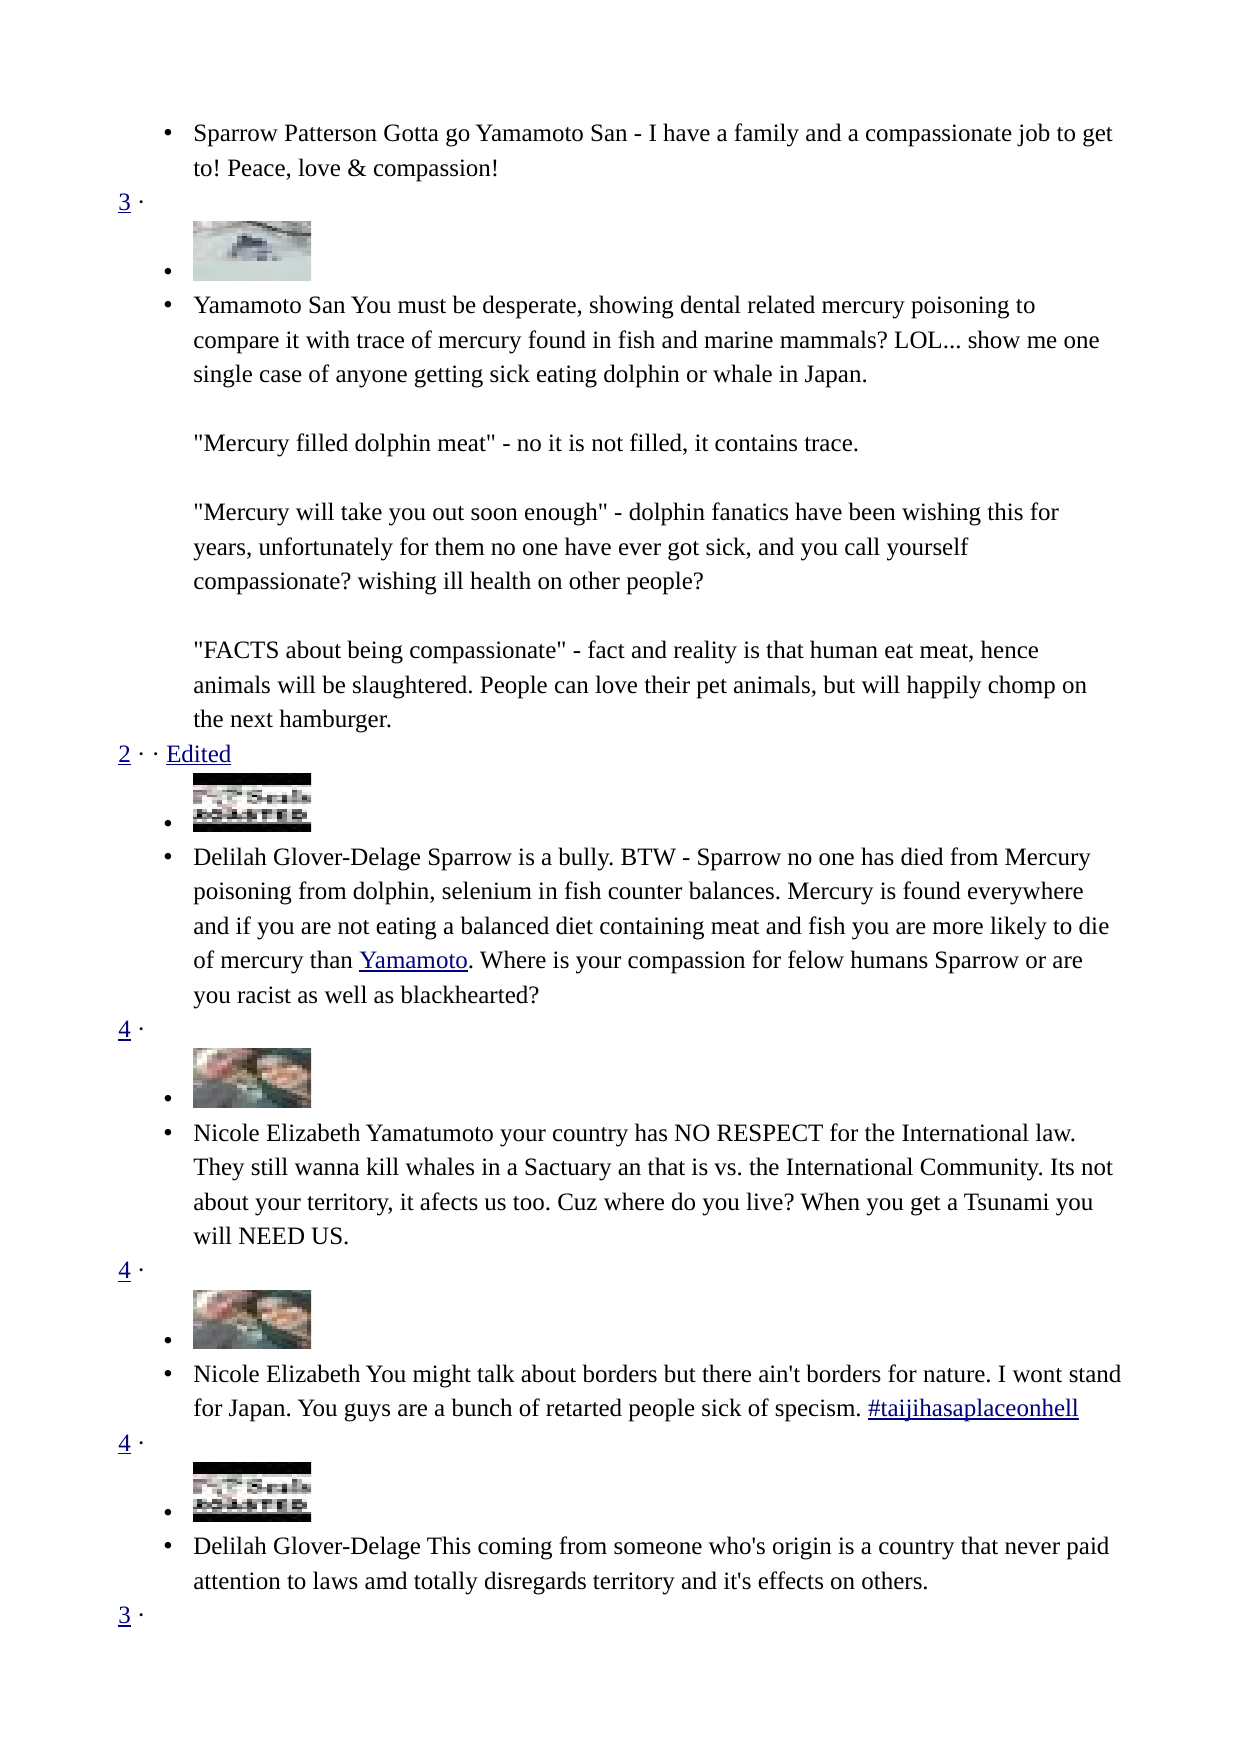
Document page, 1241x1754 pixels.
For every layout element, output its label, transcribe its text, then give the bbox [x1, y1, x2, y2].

list Yamamoto San You must be desperate, showing dental related mercury poisoning to compare it with trace of mercury found in fish and marine mammals? LOL... show me one single case of anyone getting sick eating dolphin or whale in Japan. "Mercury filled dolphin meat" - no it is not filled, it contains trace. "Mercury will take you out soon enough" - dolphin fanatics have been wishing this for years, unfortunately for them no one have ever got sick, and you call yourself compassionate? wishing ill health on other people? "FACTS about being compassionate" - fact and reality is that human eat meat, hence animals will be slaughtered. People can love their pet animals, but will happily chomp on the next hamburger. [164, 290, 1122, 733]
list Delilah Glover-Delage Sparrow is a bully. BTW - Sparrow no one has died from Mercury poisoning from dolphin, selenium in fish counter balances. Mercury is found everywhere and if you are not eating a balanced diet containing meat and fish you are more likely to die of mercury than Yamamoto. Where is your compassion for felow humans Sparrow or are you racist as well as blackhearted? [164, 842, 1122, 1009]
text 2 · · Edited [118, 739, 1122, 767]
text 4 · [118, 1256, 1122, 1284]
picture [193, 1290, 312, 1349]
picture [193, 221, 312, 281]
list Sparrow Patterson Gotta go Yamamoto San - I have a family and a compassionate job to get to! Peace, love & compassion! [164, 118, 1122, 181]
picture [193, 1048, 312, 1108]
text 3 · [118, 1600, 1122, 1629]
list Nicole Elizabeth You might talk about borders but there ain't borders for nature. I wont stand for Japan. You guys are a bunch of retarted people sick of specism. #taijihasaplaceonhell [164, 1359, 1122, 1422]
text 4 · [118, 1428, 1122, 1457]
list Nicole Elizabeth Yamatumoto your country has NO RESPECT for the International law. They still wanna kill whales in a Sactuary an that is vs. the International Community. Its not about your territory, it afects us too. Cuz where do you live? When you get a Tsunami you will NEED US. [164, 1118, 1122, 1250]
list Delilah Glover-Delage This coming from someone who's origin is a country that never paid attention to laws amd totally disregards territory and it's effects on others. [164, 1531, 1122, 1594]
picture [193, 1462, 312, 1522]
picture [193, 773, 312, 832]
text 3 · [118, 187, 1122, 216]
text 4 · [118, 1014, 1122, 1043]
